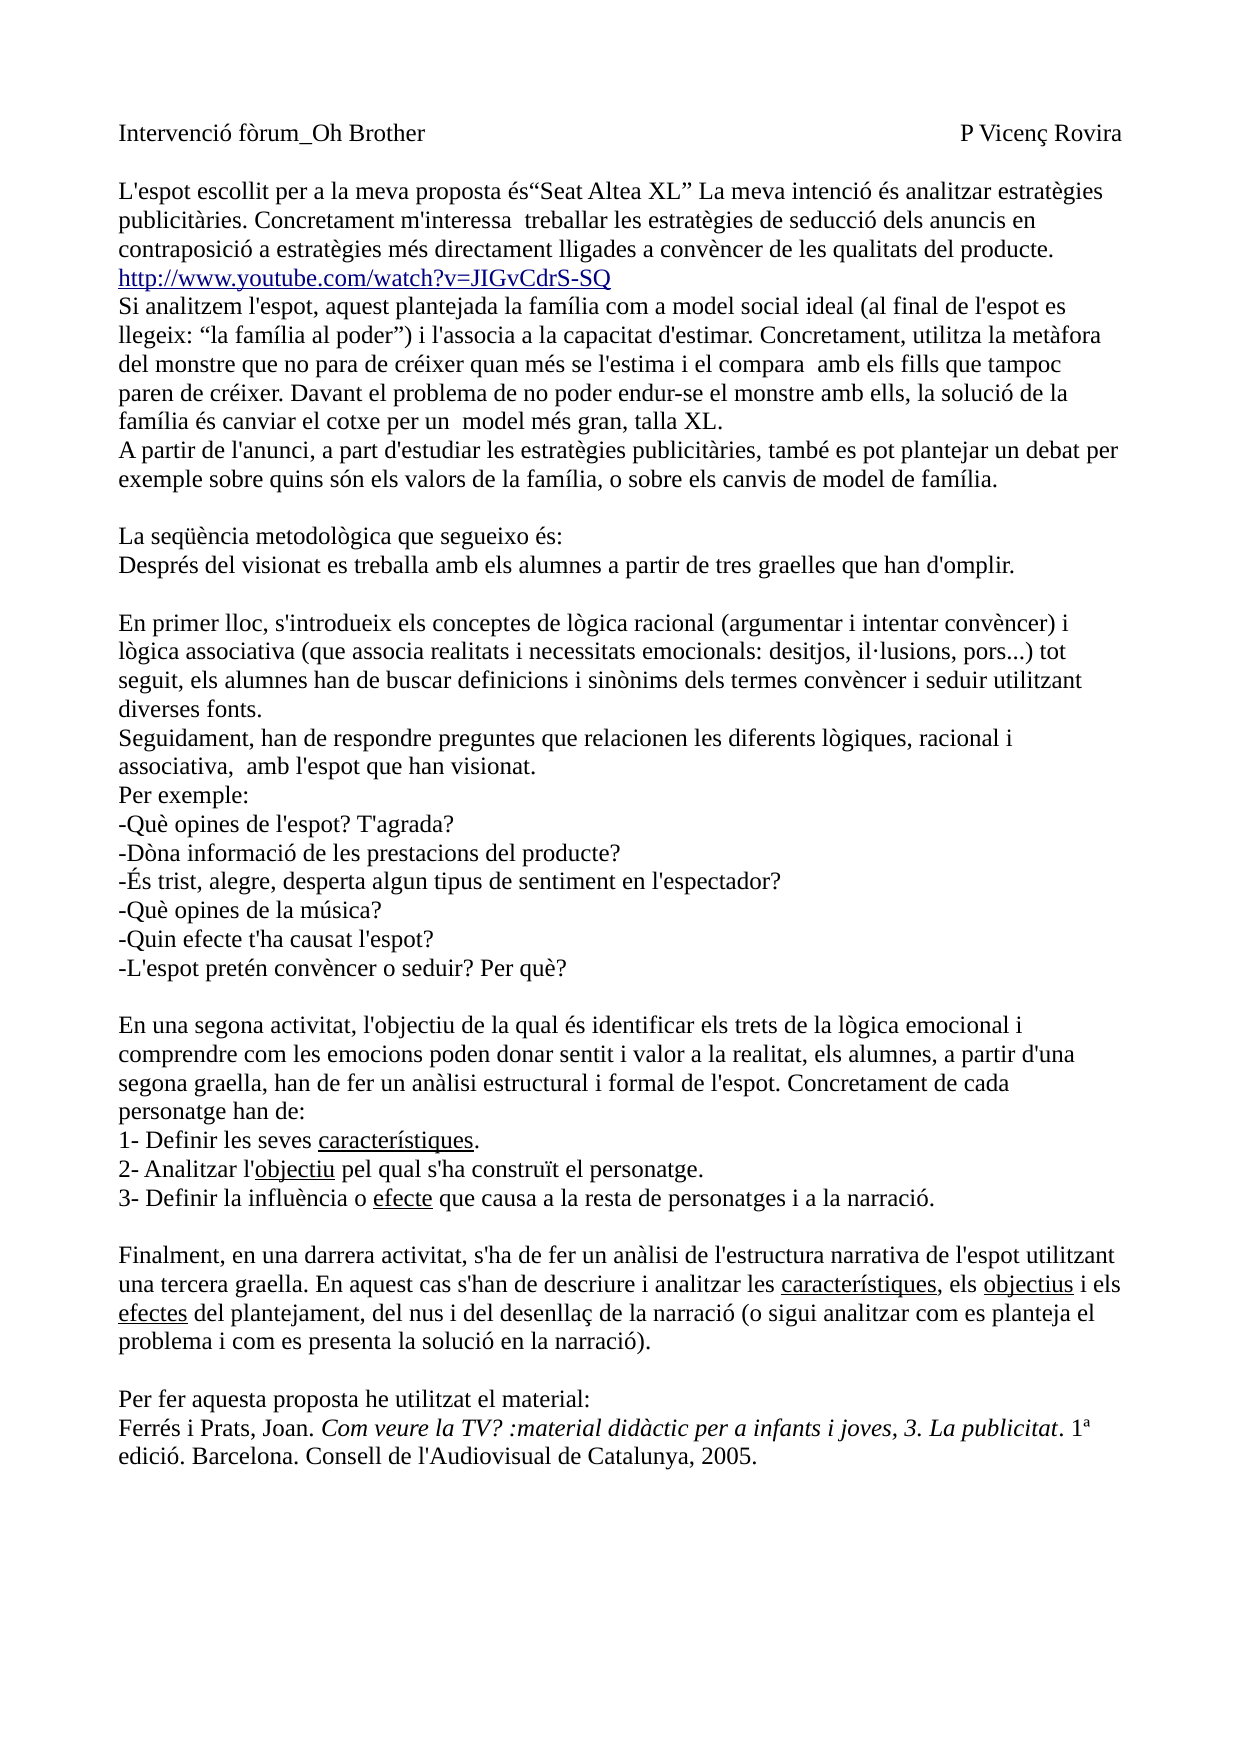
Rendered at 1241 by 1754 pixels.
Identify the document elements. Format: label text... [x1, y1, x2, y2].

text La seqüència metodològica que segueixo és: [118, 521, 1122, 550]
text Després del visionat es treballa amb els alumnes a partir de tres graelles que han d'omplir. [118, 550, 1122, 579]
text En primer lloc, s'introdueix els conceptes de lògica racional (argumentar i intentar convèncer) i lògica associativa (que associa realitats i necessitats emocionals: desitjos, il·lusions, pors...) tot seguit, els alumnes han de buscar definicions i sinònims dels termes convèncer i seduir utilitzant diverses fonts. [118, 608, 1122, 723]
text 2- Analitzar l'objectiu pel qual s'ha construït el personatge. [118, 1154, 1122, 1183]
text -L'espot pretén convèncer o seduir? Per què? [118, 953, 1122, 981]
text Per fer aquesta proposta he utilitzat el material: [118, 1384, 1122, 1413]
text Si analitzem l'espot, aquest plantejada la família com a model social ideal (al final de l'espot es llegeix: “la família al poder”) i l'associa a la capacitat d'estimar. Concretament, utilitza la metàfora del monstre que no para de créixer quan més se l'estima i el compara amb els fills que tampoc paren de créixer. Davant el problema de no poder endur-se el monstre amb ells, la solució de la família és canviar el cotxe per un model més gran, talla XL. [118, 291, 1122, 435]
text http://www.youtube.com/watch?v=JIGvCdrS-SQ [118, 263, 1122, 291]
text 1- Definir les seves característiques. [118, 1125, 1122, 1154]
text A partir de l'anunci, a part d'estudiar les estratègies publicitàries, també es pot plantejar un debat per exemple sobre quins són els valors de la família, o sobre els canvis de model de família. [118, 435, 1122, 493]
text -És trist, alegre, desperta algun tipus de sentiment en l'espectador? [118, 866, 1122, 895]
text Finalment, en una darrera activitat, s'ha de fer un anàlisi de l'estructura narrativa de l'espot utilitzant una tercera graella. En aquest cas s'han de descriure i analitzar les característiques, els objectius i els efectes del plantejament, del nus i del desenllaç de la narració (o sigui analitzar com es planteja el problema i com es presenta la solució en la narració). [118, 1240, 1122, 1355]
text Per exemple: [118, 780, 1122, 809]
text L'espot escollit per a la meva proposta és“Seat Altea XL” La meva intenció és analitzar estratègies publicitàries. Concretament m'interessa treballar les estratègies de seducció dels anuncis en contraposició a estratègies més directament lligades a convèncer de les qualitats del producte. [118, 176, 1122, 263]
text 3- Definir la influència o efecte que causa a la resta de personatges i a la narració. [118, 1183, 1122, 1211]
text En una segona activitat, l'objectiu de la qual és identificar els trets de la lògica emocional i comprendre com les emocions poden donar sentit i valor a la realitat, els alumnes, a partir d'una segona graella, han de fer un anàlisi estructural i formal de l'espot. Concretament de cada personatge han de: [118, 1010, 1122, 1125]
text Ferrés i Prats, Joan. Com veure la TV? :material didàctic per a infants i joves, 3. La publicitat. 1ª edició. Barcelona. Consell de l'Audiovisual de Catalunya, 2005. [118, 1413, 1122, 1470]
text -Quin efecte t'ha causat l'espot? [118, 924, 1122, 953]
text Seguidament, han de respondre preguntes que relacionen les diferents lògiques, racional i associativa, amb l'espot que han visionat. [118, 723, 1122, 780]
text -Què opines de la música? [118, 895, 1122, 924]
text -Què opines de l'espot? T'agrada? [118, 809, 1122, 838]
text -Dòna informació de les prestacions del producte? [118, 838, 1122, 866]
